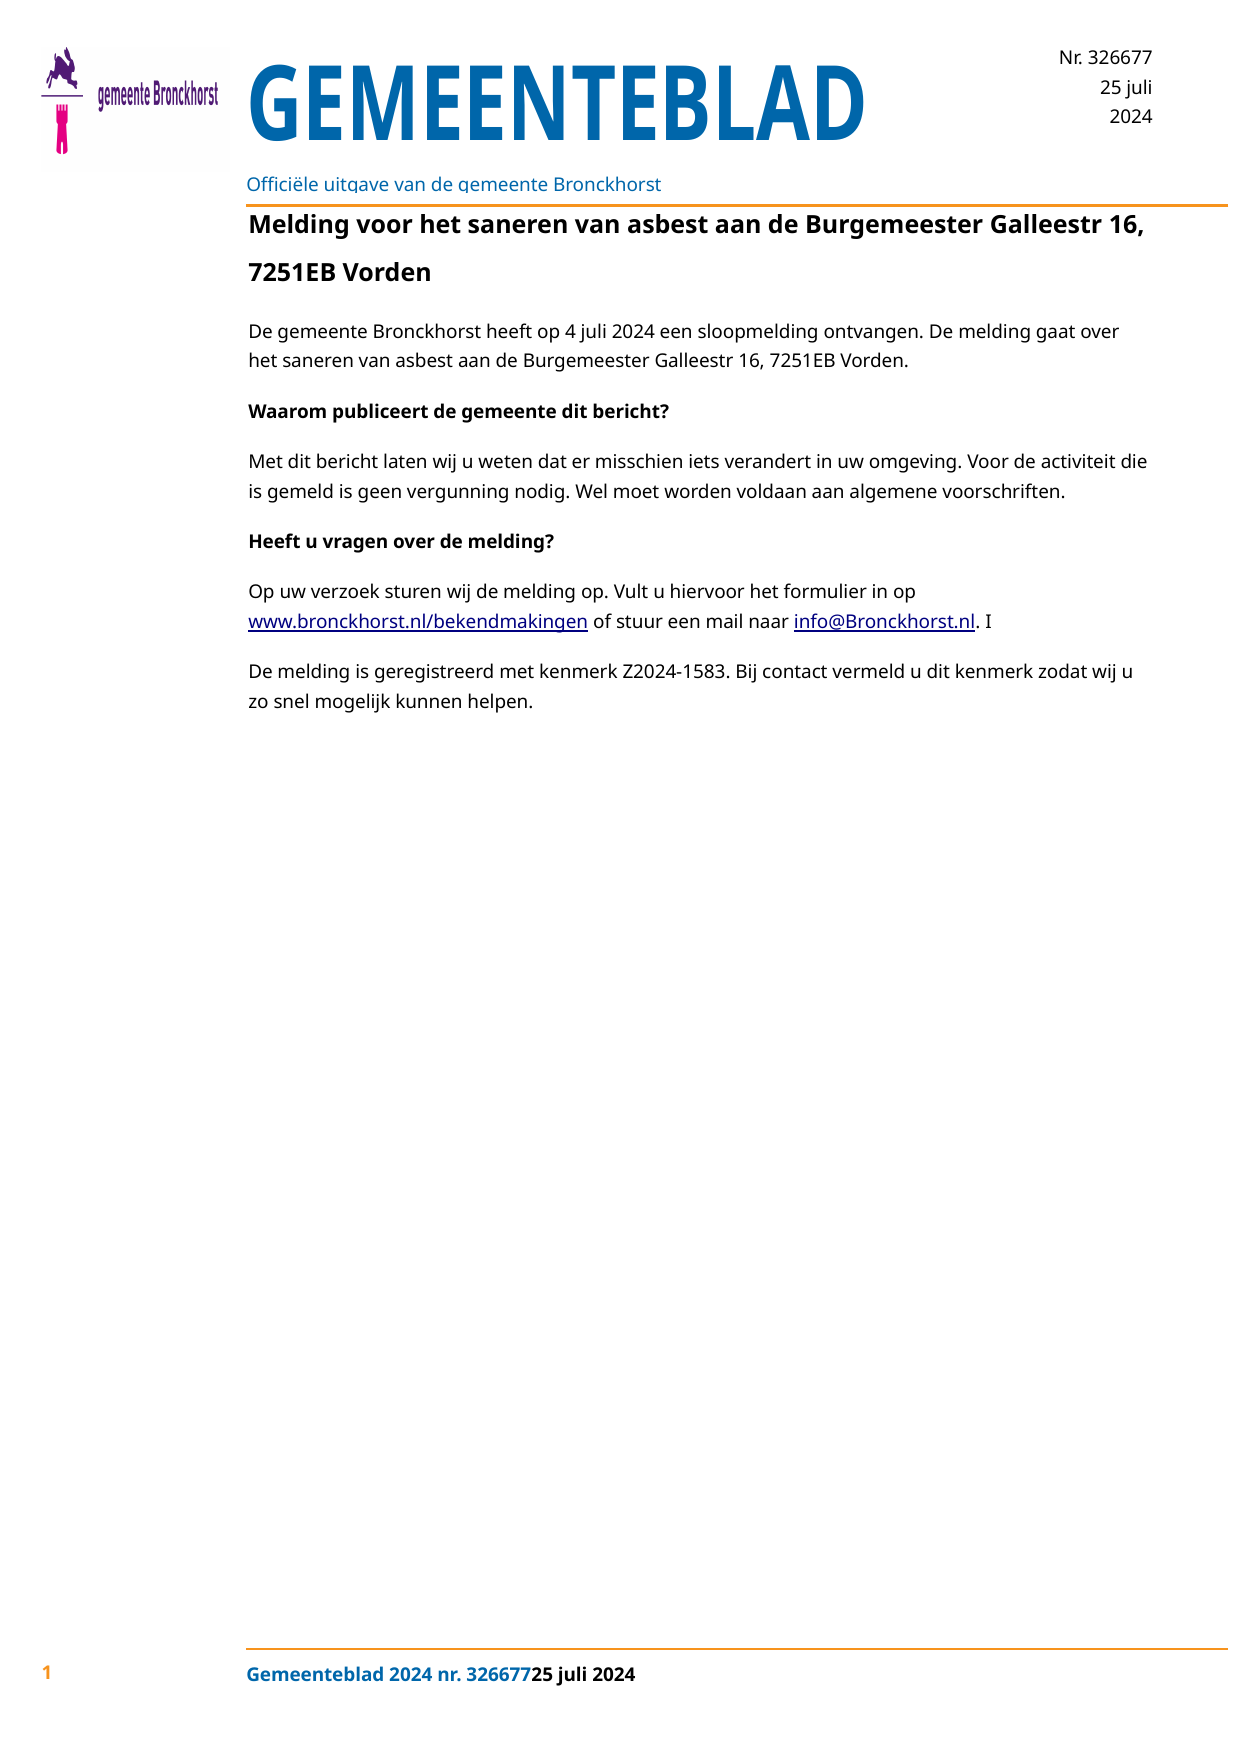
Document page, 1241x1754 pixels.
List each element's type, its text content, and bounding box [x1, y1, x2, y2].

text Melding voor het saneren van asbest aan de Burgemeester Galleestr 16, 7251EB Vorden [248, 207, 1152, 288]
text Waarom publiceert de gemeente dit bericht? [248, 398, 1152, 424]
text Heeft u vragen over de melding? [248, 528, 1152, 554]
text De gemeente Bronckhorst heeft op 4 juli 2024 een sloopmelding ontvangen. De melding gaat over het saneren van asbest aan de Burgemeester Galleestr 16, 7251EB Vorden. [248, 318, 1152, 373]
text Op uw verzoek sturen wij de melding op. Vult u hiervoor het formulier in op www.bronckhorst.nl/bekendmakingen of stuur een mail naar info@Bronckhorst.nl. I [248, 579, 1152, 634]
text De melding is geregistreerd met kenmerk Z2024-1583. Bij contact vermeld u dit kenmerk zodat wij u zo snel mogelijk kunnen helpen. [248, 659, 1152, 714]
text Met dit bericht laten wij u weten dat er misschien iets verandert in uw omgeving. Voor de activiteit die is gemeld is geen vergunning nodig. Wel moet worden voldaan aan algemene voorschriften. [248, 448, 1152, 504]
picture [41, 47, 231, 172]
